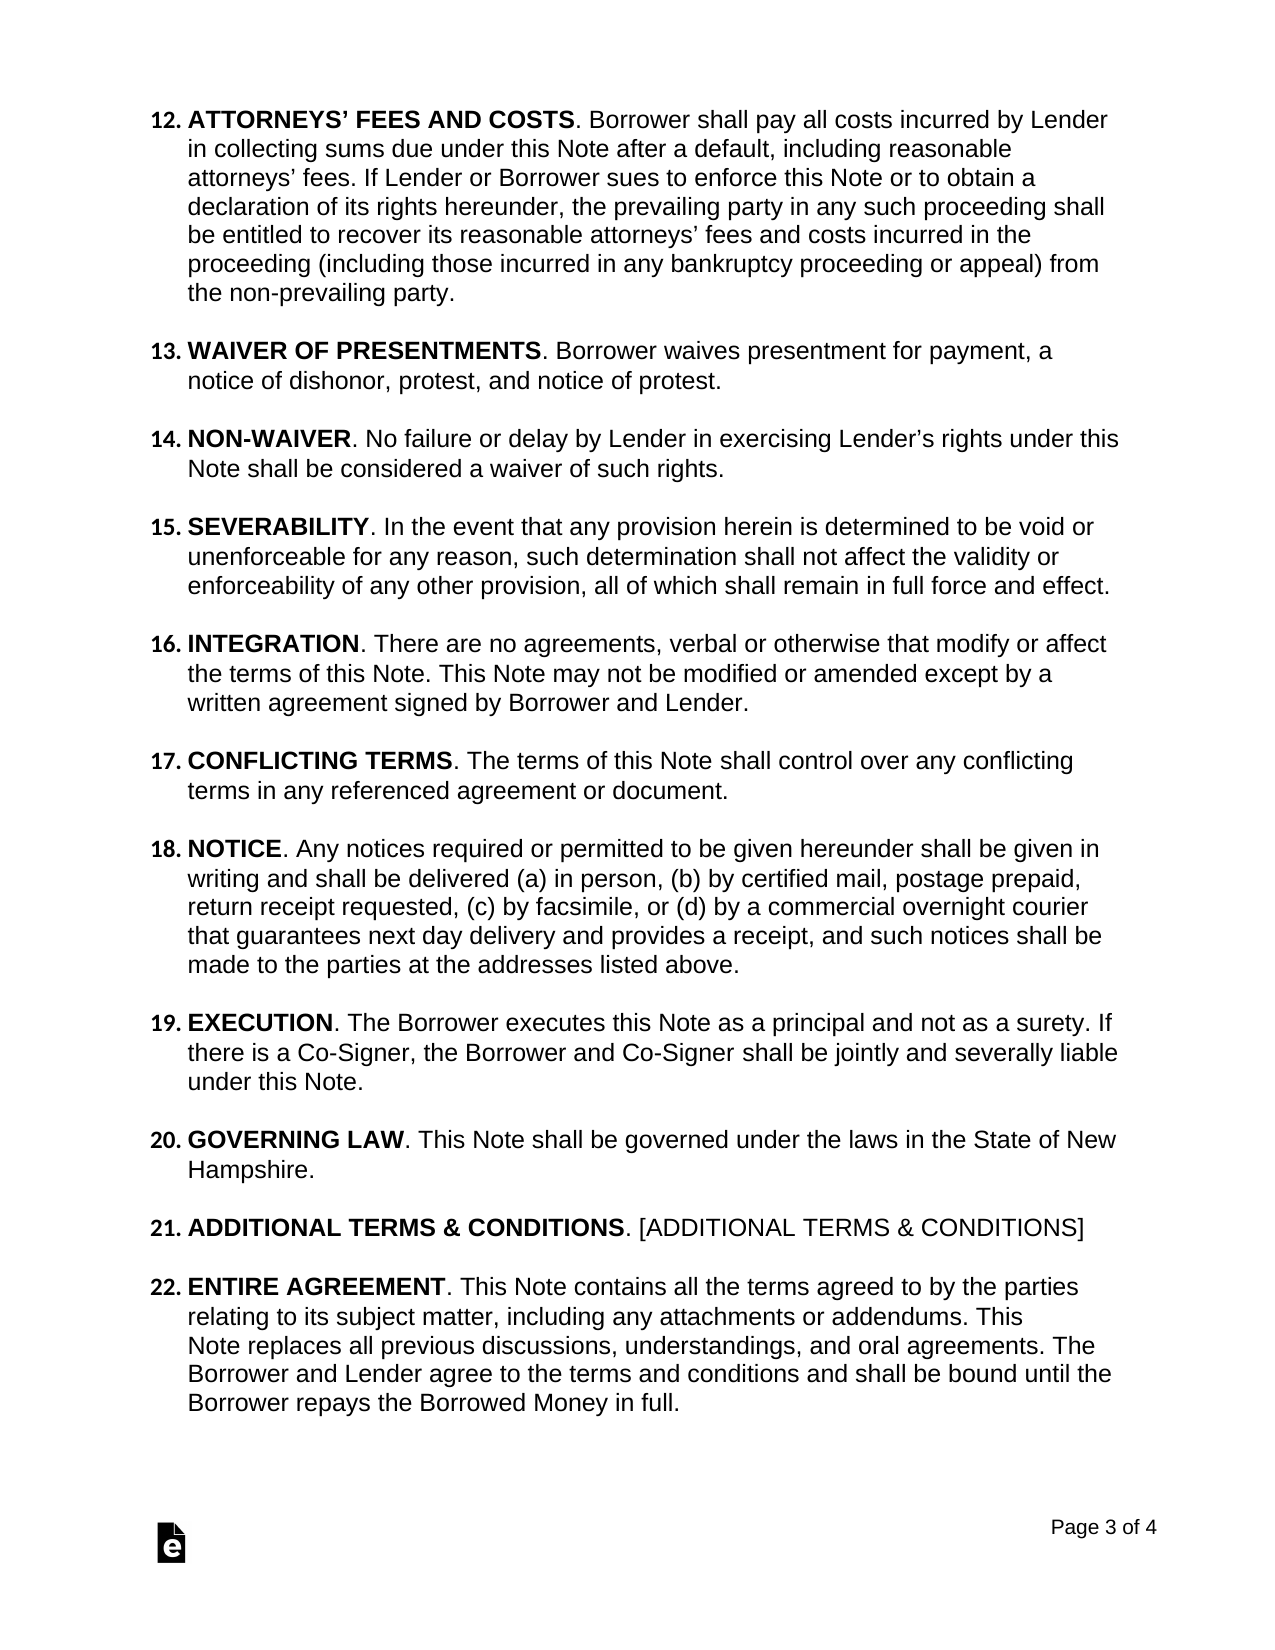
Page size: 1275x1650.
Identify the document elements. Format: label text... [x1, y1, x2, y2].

list WAIVER OF PRESENTMENTS. Borrower waives presentment for payment, a notice of dishonor, protest, and notice of protest. [150, 336, 1125, 395]
list INTEGRATION. There are no agreements, verbal or otherwise that modify or affect the terms of this Note. This Note may not be modified or amended except by a written agreement signed by Borrower and Lender. [150, 628, 1125, 716]
list EXECUTION. The Borrower executes this Note as a principal and not as a surety. If there is a Co-Signer, the Borrower and Co-Signer shall be jointly and severally liable under this Note. [150, 1007, 1125, 1095]
list ENTIRE AGREEMENT. This Note contains all the terms agreed to by the parties relating to its subject matter, including any attachments or addendums. This Note replaces all previous discussions, understandings, and oral agreements. The Borrower and Lender agree to the terms and conditions and shall be bound until the Borrower repays the Borrowed Money in full. [150, 1271, 1125, 1417]
list NON-WAIVER. No failure or delay by Lender in exercising Lender’s rights under this Note shall be considered a waiver of such rights. [150, 423, 1125, 483]
list NOTICE. Any notices required or permitted to be given hereunder shall be given in writing and shall be delivered (a) in person, (b) by certified mail, postage prepaid, return receipt requested, (c) by facsimile, or (d) by a commercial overnight courier that guarantees next day delivery and provides a receipt, and such notices shall be made to the parties at the addresses listed above. [150, 833, 1125, 979]
list SEVERABILITY. In the event that any provision herein is determined to be void or unenforceable for any reason, such determination shall not affect the validity or enforceability of any other provision, all of which shall remain in full force and effect. [150, 512, 1125, 599]
list ATTORNEYS’ FEES AND COSTS. Borrower shall pay all costs incurred by Lender in collecting sums due under this Note after a default, including reasonable attorneys’ fees. If Lender or Borrower sues to enforce this Note or to obtain a declaration of its rights hereunder, the prevailing party in any such proceeding shall be entitled to recover its reasonable attorneys’ fees and costs incurred in the proceeding (including those incurred in any bankruptcy proceeding or appeal) from the non-prevailing party. [150, 104, 1125, 307]
list CONFLICTING TERMS. The terms of this Note shall control over any conflicting terms in any referenced agreement or document. [150, 745, 1125, 804]
list ADDITIONAL TERMS & CONDITIONS. [ADDITIONAL TERMS & CONDITIONS] [150, 1212, 1125, 1243]
list GOVERNING LAW. This Note shall be governed under the laws in the State of New Hampshire. [150, 1124, 1125, 1183]
